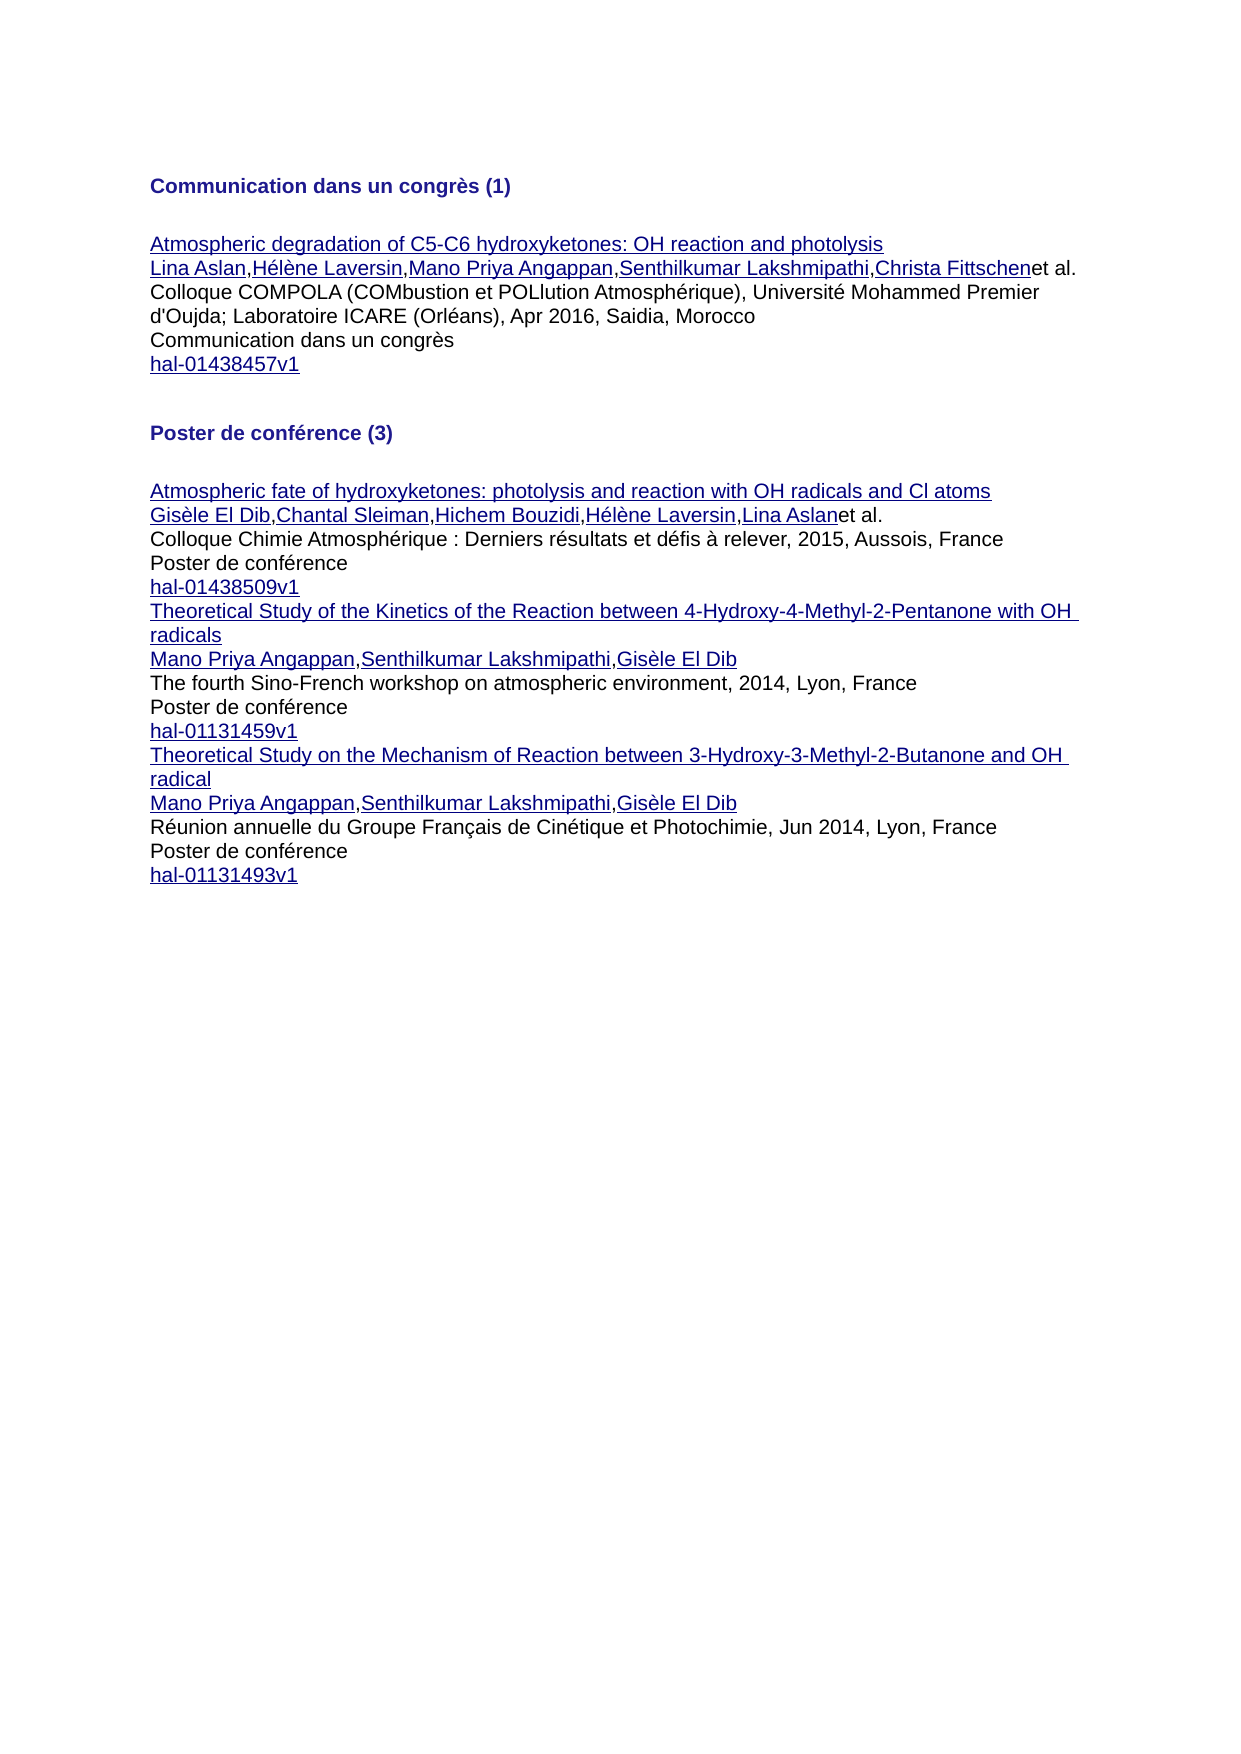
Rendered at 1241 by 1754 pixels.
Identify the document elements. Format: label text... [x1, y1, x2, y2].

table_header Atmospheric degradation of C5-C6 hydroxyketones: OH reaction and photolysis Lina Aslan,Hélène Laversin,Mano Priya Angappan,Senthilkumar Lakshmipathi,Christa Fittschenet al. Colloque COMPOLA (COMbustion et POLlution Atmosphérique), Université Mohammed Premier d'Oujda; Laboratoire ICARE (Orléans), Apr 2016, Saidia, Morocco Communication dans un congrès hal-01438457v1 [150, 232, 1090, 376]
table_cell Theoretical Study of the Kinetics of the Reaction between 4-Hydroxy-4-Methyl-2-Pentanone with OH radicals Mano Priya Angappan,Senthilkumar Lakshmipathi,Gisèle El Dib The fourth Sino-French workshop on atmospheric environment, 2014, Lyon, France Poster de conférence hal-01131459v1 [150, 599, 1090, 743]
subtitle Poster de conférence (3) [150, 421, 1090, 445]
table_header Atmospheric fate of hydroxyketones: photolysis and reaction with OH radicals and Cl atoms Gisèle El Dib,Chantal Sleiman,Hichem Bouzidi,Hélène Laversin,Lina Aslanet al. Colloque Chimie Atmosphérique : Derniers résultats et défis à relever, 2015, Aussois, France Poster de conférence hal-01438509v1 [150, 479, 1090, 599]
table_cell Theoretical Study on the Mechanism of Reaction between 3-Hydroxy-3-Methyl-2-Butanone and OH radical Mano Priya Angappan,Senthilkumar Lakshmipathi,Gisèle El Dib Réunion annuelle du Groupe Français de Cinétique et Photochimie, Jun 2014, Lyon, France Poster de conférence hal-01131493v1 [150, 743, 1090, 886]
subtitle Communication dans un congrès (1) [150, 174, 1090, 198]
